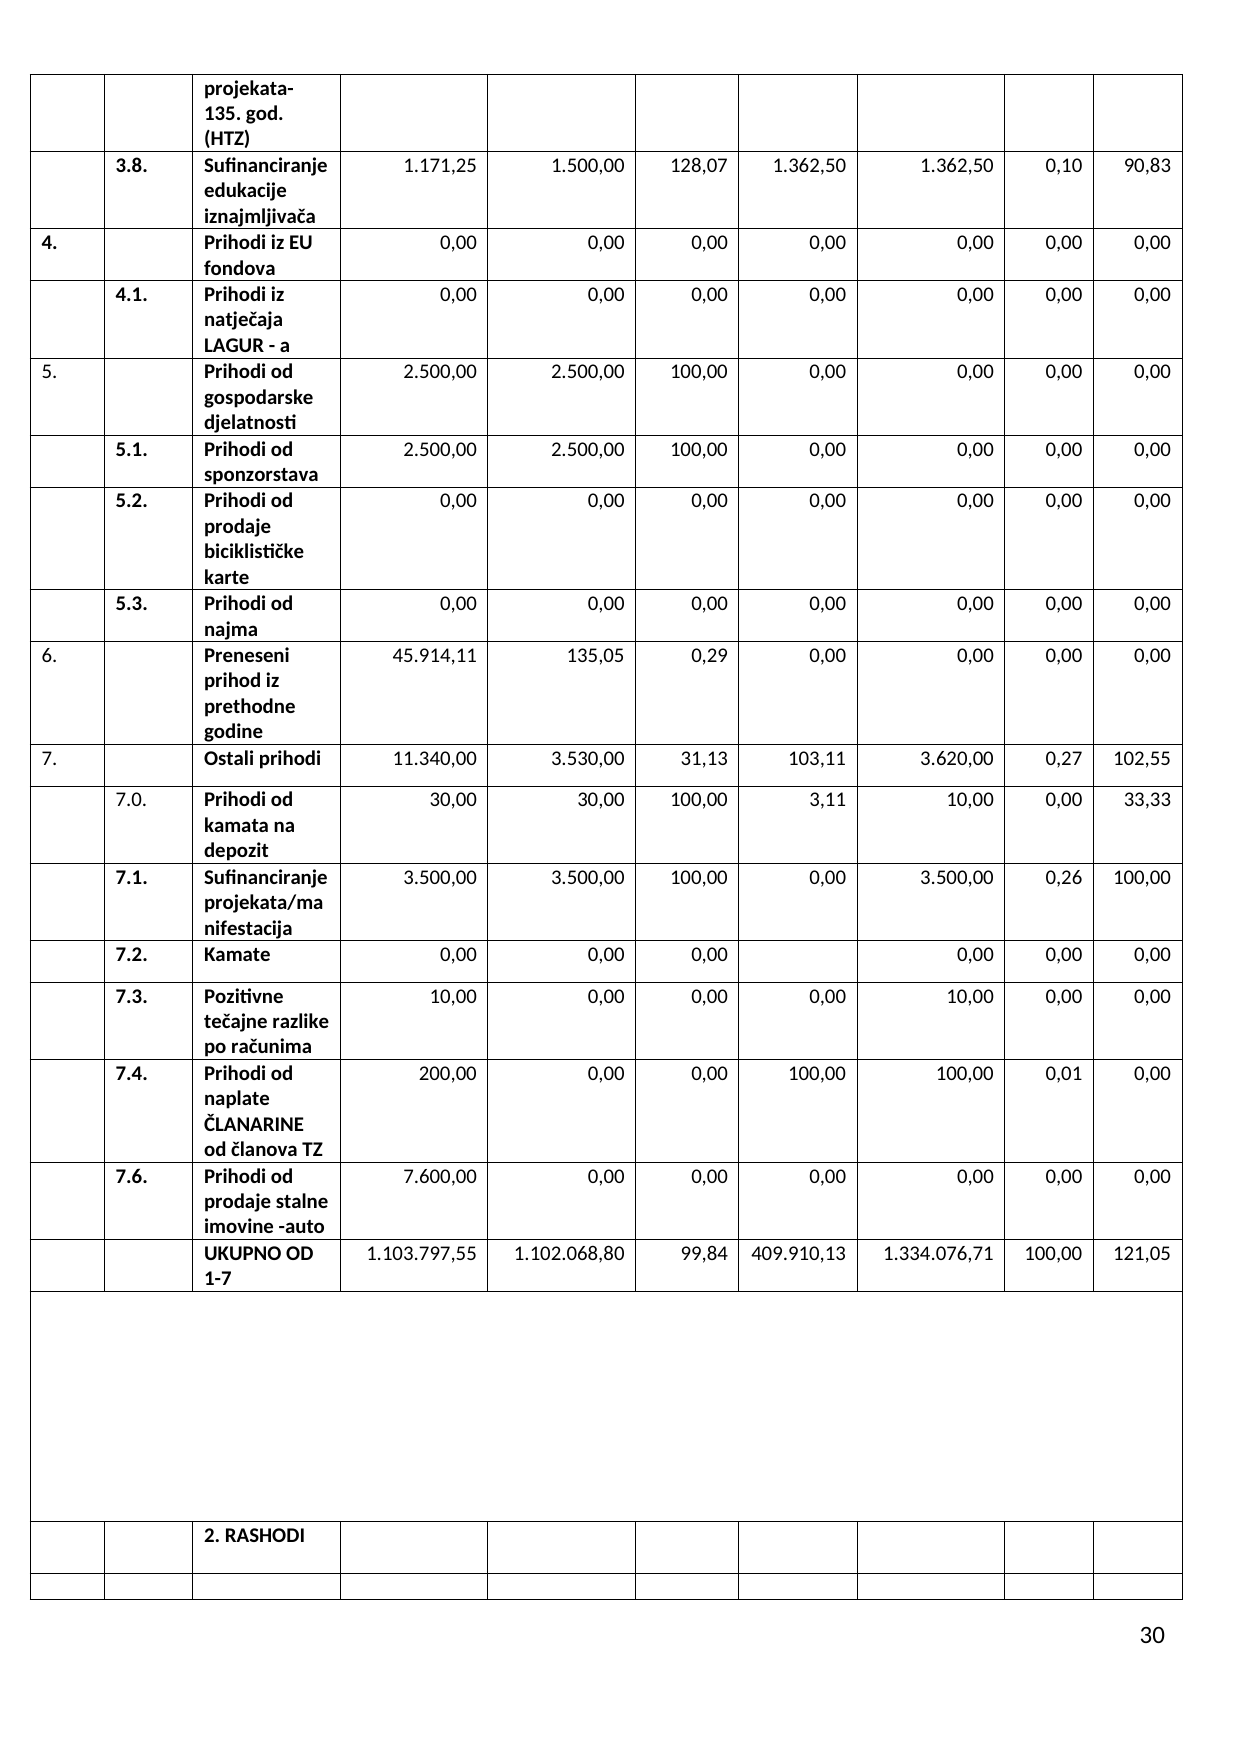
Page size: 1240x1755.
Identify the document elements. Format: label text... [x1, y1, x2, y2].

table_cell Pozitivne tečajne razlike po računima [193, 983, 340, 1059]
table_cell 0,00 [488, 488, 635, 589]
table_cell 0,00 [1005, 436, 1093, 487]
table_cell 128,07 [636, 152, 738, 228]
table_cell 3.530,00 [488, 745, 635, 786]
table_cell 3.500,00 [341, 864, 487, 940]
table_cell [31, 1240, 104, 1291]
table_cell 0,00 [341, 229, 487, 280]
table_cell 0,00 [858, 941, 1004, 982]
table_cell Ostali prihodi [193, 745, 340, 786]
table_cell [1005, 1522, 1093, 1573]
table_cell 0,00 [858, 642, 1004, 744]
table_cell 1.102.068,80 [488, 1240, 635, 1291]
table_cell 0,00 [1094, 983, 1182, 1059]
table_cell 0,00 [739, 642, 857, 744]
table_cell [488, 1522, 635, 1573]
table_cell 0,00 [488, 941, 635, 982]
table_cell Kamate [193, 941, 340, 982]
table_cell 0,00 [739, 281, 857, 357]
table_cell [858, 1522, 1004, 1573]
table_cell 409.910,13 [739, 1240, 857, 1291]
table_cell 100,00 [1094, 864, 1182, 940]
table_cell 0,00 [739, 359, 857, 435]
table_cell 4. [31, 229, 104, 280]
table_cell 0,00 [1005, 1163, 1093, 1239]
table_cell Prihodi iz EU fondova [193, 229, 340, 280]
table_cell 0,00 [1094, 590, 1182, 641]
table_cell 100,00 [636, 787, 738, 863]
table_cell 0,00 [739, 1163, 857, 1239]
table_cell 0,10 [1005, 152, 1093, 228]
table_cell 0,27 [1005, 745, 1093, 786]
table_cell [636, 1574, 738, 1599]
table_cell [31, 1292, 1182, 1521]
table_cell 45.914,11 [341, 642, 487, 744]
table_cell 0,00 [858, 229, 1004, 280]
table_cell [31, 1574, 104, 1599]
table_cell 0,00 [739, 983, 857, 1059]
table_cell 0,00 [858, 281, 1004, 357]
table_cell 90,83 [1094, 152, 1182, 228]
table_cell 102,55 [1094, 745, 1182, 786]
table_cell 0,00 [739, 436, 857, 487]
table_cell [105, 229, 192, 280]
table_cell 2.500,00 [488, 436, 635, 487]
table_cell 135,05 [488, 642, 635, 744]
table_cell 0,00 [636, 590, 738, 641]
table_cell [105, 1574, 192, 1599]
table_cell 1.103.797,55 [341, 1240, 487, 1291]
table_cell 0,00 [341, 590, 487, 641]
table_cell 0,00 [1005, 787, 1093, 863]
table_cell 0,00 [636, 281, 738, 357]
table_cell [105, 745, 192, 786]
table_cell 7.600,00 [341, 1163, 487, 1239]
table_cell 1.500,00 [488, 152, 635, 228]
table_cell 0,00 [1005, 941, 1093, 982]
table_cell Sufinanciranje projekata/manifestacija [193, 864, 340, 940]
table_cell [31, 152, 104, 228]
table_cell 33,33 [1094, 787, 1182, 863]
table_cell 0,00 [1094, 941, 1182, 982]
table_cell [105, 75, 192, 151]
table_cell [636, 75, 738, 151]
table_cell 6. [31, 642, 104, 744]
table_cell Prihodi od sponzorstava [193, 436, 340, 487]
table_cell 0,00 [739, 590, 857, 641]
table_cell 0,00 [1005, 281, 1093, 357]
table_cell 1.334.076,71 [858, 1240, 1004, 1291]
table_cell Prihodi od prodaje stalne imovine -auto [193, 1163, 340, 1239]
table_cell [193, 1574, 340, 1599]
table_cell 30,00 [488, 787, 635, 863]
table_cell [739, 1522, 857, 1573]
table_cell 5.1. [105, 436, 192, 487]
table_cell 10,00 [341, 983, 487, 1059]
table_cell Prihodi od prodaje biciklističke karte [193, 488, 340, 589]
table_cell [31, 488, 104, 589]
table_cell [31, 787, 104, 863]
table_cell 100,00 [739, 1060, 857, 1162]
table_cell 0,29 [636, 642, 738, 744]
table_cell UKUPNO OD 1-7 [193, 1240, 340, 1291]
table_cell 7.3. [105, 983, 192, 1059]
table_cell 30,00 [341, 787, 487, 863]
table_cell 2. RASHODI [193, 1522, 340, 1573]
table_cell [488, 1574, 635, 1599]
table_cell 7.4. [105, 1060, 192, 1162]
table_cell [1005, 75, 1093, 151]
table_cell 0,00 [488, 281, 635, 357]
table_cell 1.171,25 [341, 152, 487, 228]
table_cell [31, 1163, 104, 1239]
table_cell 0,00 [488, 1163, 635, 1239]
table_cell Prihodi od najma [193, 590, 340, 641]
table_cell 3.8. [105, 152, 192, 228]
table_cell Sufinanciranje edukacije iznajmljivača [193, 152, 340, 228]
table_cell [739, 1574, 857, 1599]
table_cell 1.362,50 [858, 152, 1004, 228]
table_cell 0,00 [858, 1163, 1004, 1239]
table_cell [858, 75, 1004, 151]
table_cell [1094, 1574, 1182, 1599]
table_cell [105, 359, 192, 435]
table_cell 0,00 [341, 941, 487, 982]
table_cell 0,00 [1005, 983, 1093, 1059]
table_cell [858, 1574, 1004, 1599]
table_cell 0,00 [636, 983, 738, 1059]
table_cell 0,26 [1005, 864, 1093, 940]
table_cell [105, 642, 192, 744]
table_cell 0,00 [858, 359, 1004, 435]
table_cell [31, 590, 104, 641]
table_cell 1.362,50 [739, 152, 857, 228]
table_cell 100,00 [858, 1060, 1004, 1162]
table_cell 0,00 [1005, 642, 1093, 744]
table_cell 3.500,00 [488, 864, 635, 940]
table_cell 0,00 [858, 436, 1004, 487]
table_cell 121,05 [1094, 1240, 1182, 1291]
table_cell [739, 75, 857, 151]
table_cell 0,00 [739, 229, 857, 280]
table_cell 0,00 [1005, 488, 1093, 589]
table_cell 10,00 [858, 983, 1004, 1059]
table_cell 31,13 [636, 745, 738, 786]
table_cell [1005, 1574, 1093, 1599]
table_cell [739, 941, 857, 982]
table_cell 100,00 [636, 864, 738, 940]
table_cell [31, 983, 104, 1059]
table_cell 0,01 [1005, 1060, 1093, 1162]
table_cell [105, 1522, 192, 1573]
table_cell 7.1. [105, 864, 192, 940]
table_cell 0,00 [341, 281, 487, 357]
table_cell 0,00 [488, 1060, 635, 1162]
table_cell [341, 1522, 487, 1573]
table_cell 0,00 [1005, 590, 1093, 641]
table_cell [31, 941, 104, 982]
table_cell 7.6. [105, 1163, 192, 1239]
table_cell 0,00 [1005, 359, 1093, 435]
table_cell 0,00 [636, 1163, 738, 1239]
table_cell 5.3. [105, 590, 192, 641]
table_cell 0,00 [1094, 281, 1182, 357]
table_cell 0,00 [739, 864, 857, 940]
table_cell 0,00 [1094, 1060, 1182, 1162]
table_cell 7.2. [105, 941, 192, 982]
table_cell 2.500,00 [341, 359, 487, 435]
table_cell 0,00 [636, 488, 738, 589]
table_cell [31, 436, 104, 487]
table_cell 0,00 [1094, 1163, 1182, 1239]
table_cell 0,00 [488, 590, 635, 641]
table_cell Prihodi od gospodarske djelatnosti [193, 359, 340, 435]
table_cell Preneseni prihod iz prethodne godine [193, 642, 340, 744]
table_cell [31, 1522, 104, 1573]
table_cell 3.500,00 [858, 864, 1004, 940]
table_cell [31, 281, 104, 357]
table_cell 103,11 [739, 745, 857, 786]
table_cell [636, 1522, 738, 1573]
table_cell 100,00 [636, 359, 738, 435]
table_cell [105, 1240, 192, 1291]
table_cell 200,00 [341, 1060, 487, 1162]
table_cell 0,00 [636, 1060, 738, 1162]
table_cell 0,00 [1094, 229, 1182, 280]
table_cell 0,00 [1005, 229, 1093, 280]
table_cell 4.1. [105, 281, 192, 357]
table_cell [31, 864, 104, 940]
table_cell Prihodi iz natječaja LAGUR - a [193, 281, 340, 357]
table_cell 100,00 [1005, 1240, 1093, 1291]
table_cell 0,00 [1094, 359, 1182, 435]
table_cell 0,00 [488, 229, 635, 280]
table_cell [341, 75, 487, 151]
table_cell 0,00 [858, 590, 1004, 641]
table_cell 0,00 [1094, 436, 1182, 487]
table_cell [488, 75, 635, 151]
table_cell 0,00 [858, 488, 1004, 589]
table_cell 0,00 [341, 488, 487, 589]
table_cell 0,00 [1094, 488, 1182, 589]
table_cell 10,00 [858, 787, 1004, 863]
table_cell 7.0. [105, 787, 192, 863]
table_cell 7. [31, 745, 104, 786]
table_cell 3.620,00 [858, 745, 1004, 786]
table_cell 11.340,00 [341, 745, 487, 786]
table_cell 99,84 [636, 1240, 738, 1291]
table_cell [31, 1060, 104, 1162]
table_cell projekata- 135. god. (HTZ) [193, 75, 340, 151]
table_cell 5. [31, 359, 104, 435]
table_cell [31, 75, 104, 151]
table_cell [1094, 75, 1182, 151]
table_cell 0,00 [739, 488, 857, 589]
table_cell [341, 1574, 487, 1599]
table_cell 100,00 [636, 436, 738, 487]
table_cell 0,00 [636, 941, 738, 982]
table_cell 2.500,00 [488, 359, 635, 435]
table_cell 3,11 [739, 787, 857, 863]
table_cell Prihodi od naplate ČLANARINE od članova TZ [193, 1060, 340, 1162]
table_cell 0,00 [636, 229, 738, 280]
table_cell [1094, 1522, 1182, 1573]
table_cell 0,00 [1094, 642, 1182, 744]
table_cell 2.500,00 [341, 436, 487, 487]
table_cell 0,00 [488, 983, 635, 1059]
table_cell 5.2. [105, 488, 192, 589]
table_cell Prihodi od kamata na depozit [193, 787, 340, 863]
